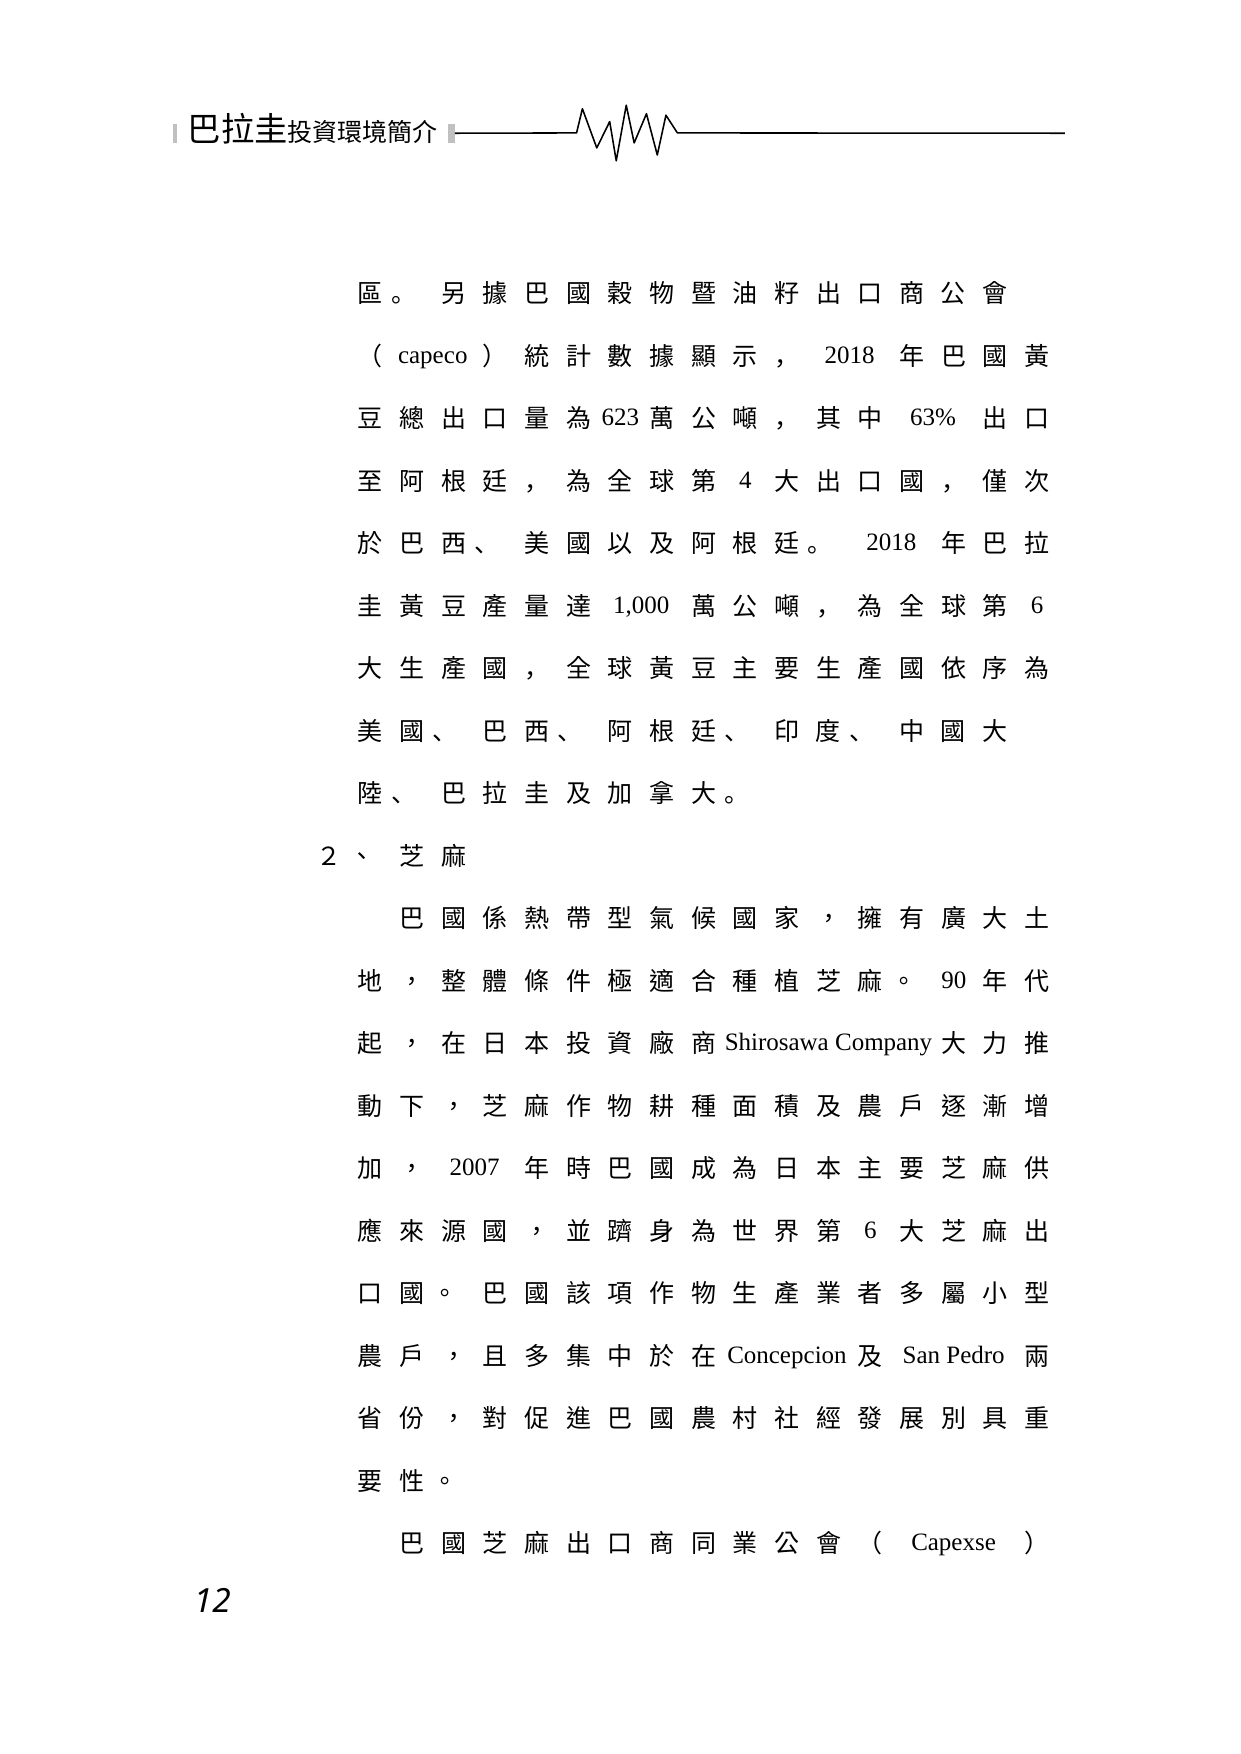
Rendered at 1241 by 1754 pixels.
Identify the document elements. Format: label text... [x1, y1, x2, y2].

text ２、芝麻 [281, 813, 1058, 875]
text 區。另據巴國穀物暨油籽出口商公會（capeco）統計數據顯示，2018年巴國黃豆總出口量為623萬公噸，其中63%出口至阿根廷，為全球第4大出口國，僅次於巴西、美國以及阿根廷。2018年巴拉圭黃豆產量達1,000萬公噸，為全球第6大生產國，全球黃豆主要生產國依序為美國、巴西、阿根廷、印度、中國大陸、巴拉圭及加拿大。 [330, 250, 1058, 813]
text 巴國係熱帶型氣候國家，擁有廣大土地，整體條件極適合種植芝麻。90年代起，在日本投資廠商Shirosawa Company大力推動下，芝麻作物耕種面積及農戶逐漸增加，2007年時巴國成為日本主要芝麻供應來源國，並躋身為世界第6大芝麻出口國。巴國該項作物生產業者多屬小型農戶，且多集中於在Concepcion及San Pedro兩省份，對促進巴國農村社經發展別具重要性。 [330, 875, 1058, 1500]
text 巴國芝麻出口商同業公會（Capexse） [330, 1500, 1058, 1563]
